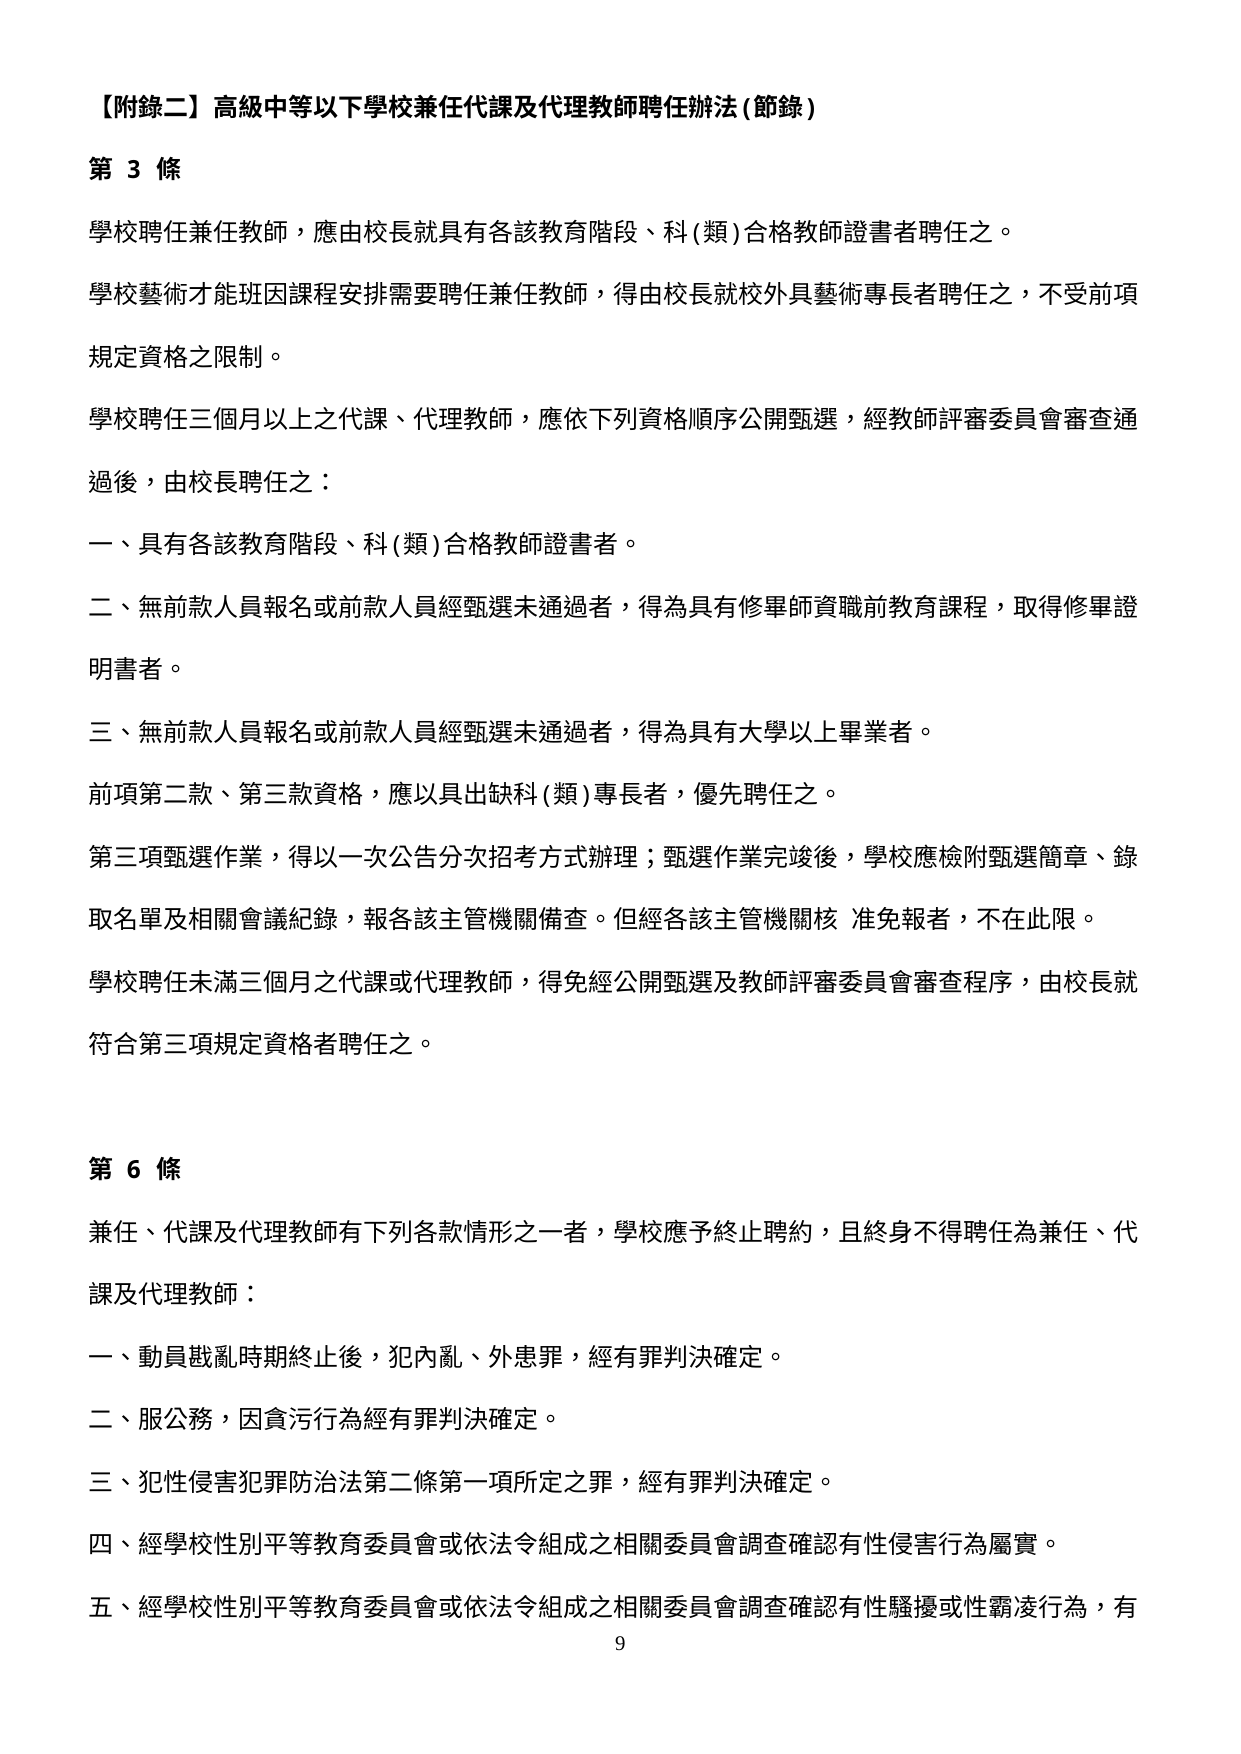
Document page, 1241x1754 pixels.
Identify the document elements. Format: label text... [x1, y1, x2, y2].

text 學校藝術才能班因課程安排需要聘任兼任教師，得由校長就校外具藝術專長者聘任之，不受前項規定資格之限制。 [89, 251, 1152, 376]
text 學校聘任兼任教師，應由校長就具有各該教育階段、科(類)合格教師證書者聘任之。 [89, 189, 1152, 251]
text 二、無前款人員報名或前款人員經甄選未通過者，得為具有修畢師資職前教育課程，取得修畢證明書者。 [89, 564, 1152, 689]
text 一、具有各該教育階段、科(類)合格教師證書者。 [89, 501, 1152, 564]
text 四、經學校性別平等教育委員會或依法令組成之相關委員會調查確認有性侵害行為屬實。 [89, 1501, 1152, 1564]
text 一、動員戡亂時期終止後，犯內亂、外患罪，經有罪判決確定。 [89, 1314, 1152, 1376]
text 前項第二款、第三款資格，應以具出缺科(類)專長者，優先聘任之。 [89, 751, 1152, 814]
text 五、經學校性別平等教育委員會或依法令組成之相關委員會調查確認有性騷擾或性霸凌行為，有 [89, 1564, 1152, 1626]
text 第 6 條 [89, 1126, 1152, 1189]
text 第三項甄選作業，得以一次公告分次招考方式辦理；甄選作業完竣後，學校應檢附甄選簡章、錄取名單及相關會議紀錄，報各該主管機關備查。但經各該主管機關核 准免報者，不在此限。 [89, 814, 1152, 939]
text 學校聘任未滿三個月之代課或代理教師，得免經公開甄選及教師評審委員會審查程序，由校長就符合第三項規定資格者聘任之。 [89, 939, 1152, 1064]
text 第 3 條 [89, 126, 1152, 189]
text 三、犯性侵害犯罪防治法第二條第一項所定之罪，經有罪判決確定。 [89, 1439, 1152, 1501]
text 學校聘任三個月以上之代課、代理教師，應依下列資格順序公開甄選，經教師評審委員會審查通過後，由校長聘任之： [89, 376, 1152, 501]
text 二、服公務，因貪污行為經有罪判決確定。 [89, 1376, 1152, 1439]
text 三、無前款人員報名或前款人員經甄選未通過者，得為具有大學以上畢業者。 [89, 689, 1152, 751]
text 兼任、代課及代理教師有下列各款情形之一者，學校應予終止聘約，且終身不得聘任為兼任、代課及代理教師： [89, 1189, 1152, 1314]
text 【附錄二】高級中等以下學校兼任代課及代理教師聘任辦法(節錄) [89, 64, 1152, 126]
